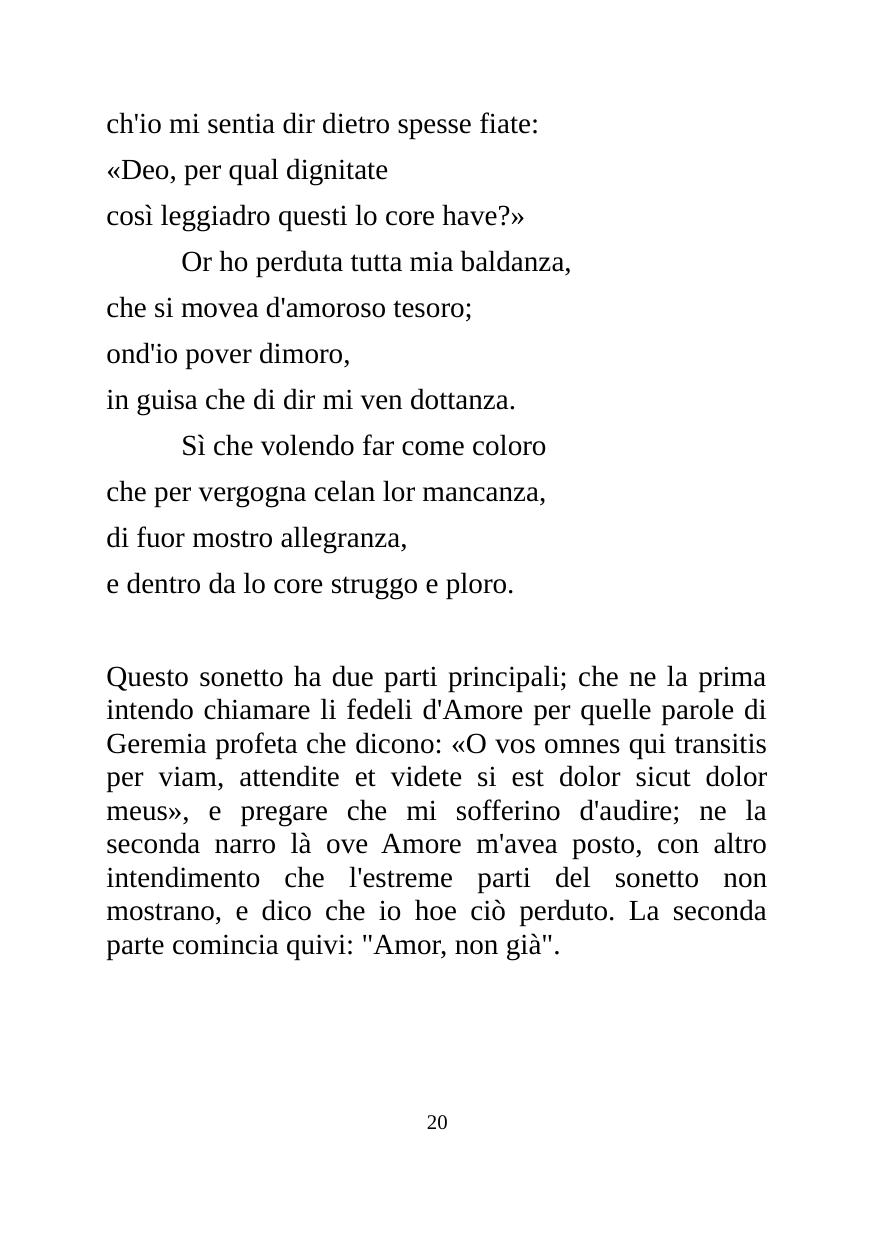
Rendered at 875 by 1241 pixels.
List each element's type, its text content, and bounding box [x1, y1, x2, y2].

text che per vergogna celan lor mancanza, [106, 474, 768, 508]
text così leggiadro questi lo core have?» [106, 198, 768, 232]
text Or ho perduta tutta mia baldanza, [181, 244, 768, 278]
text e dentro da lo core struggo e ploro. [106, 567, 768, 600]
text in guisa che di dir mi ven dottanza. [106, 382, 768, 416]
text Sì che volendo far come coloro [181, 428, 768, 462]
text ch'io mi sentia dir dietro spesse fiate: [106, 106, 768, 140]
text «Deo, per qual dignitate [106, 152, 768, 186]
text di fuor mostro allegranza, [106, 521, 768, 554]
text ond'io pover dimoro, [106, 336, 768, 370]
text che si movea d'amoroso tesoro; [106, 290, 768, 324]
text Questo sonetto ha due parti principali; che ne la prima intendo chiamare li fedeli d'Amore per quelle parole di Geremia profeta che dicono: «O vos omnes qui transitis per viam, attendite et videte si est dolor sicut dolor meus», e pregare che mi sofferino d'audire; ne la seconda narro là ove Amore m'avea posto, con altro intendimento che l'estreme parti del sonetto non mostrano, e dico che io hoe ciò perduto. La seconda parte comincia quivi: "Amor, non già". [106, 659, 768, 961]
